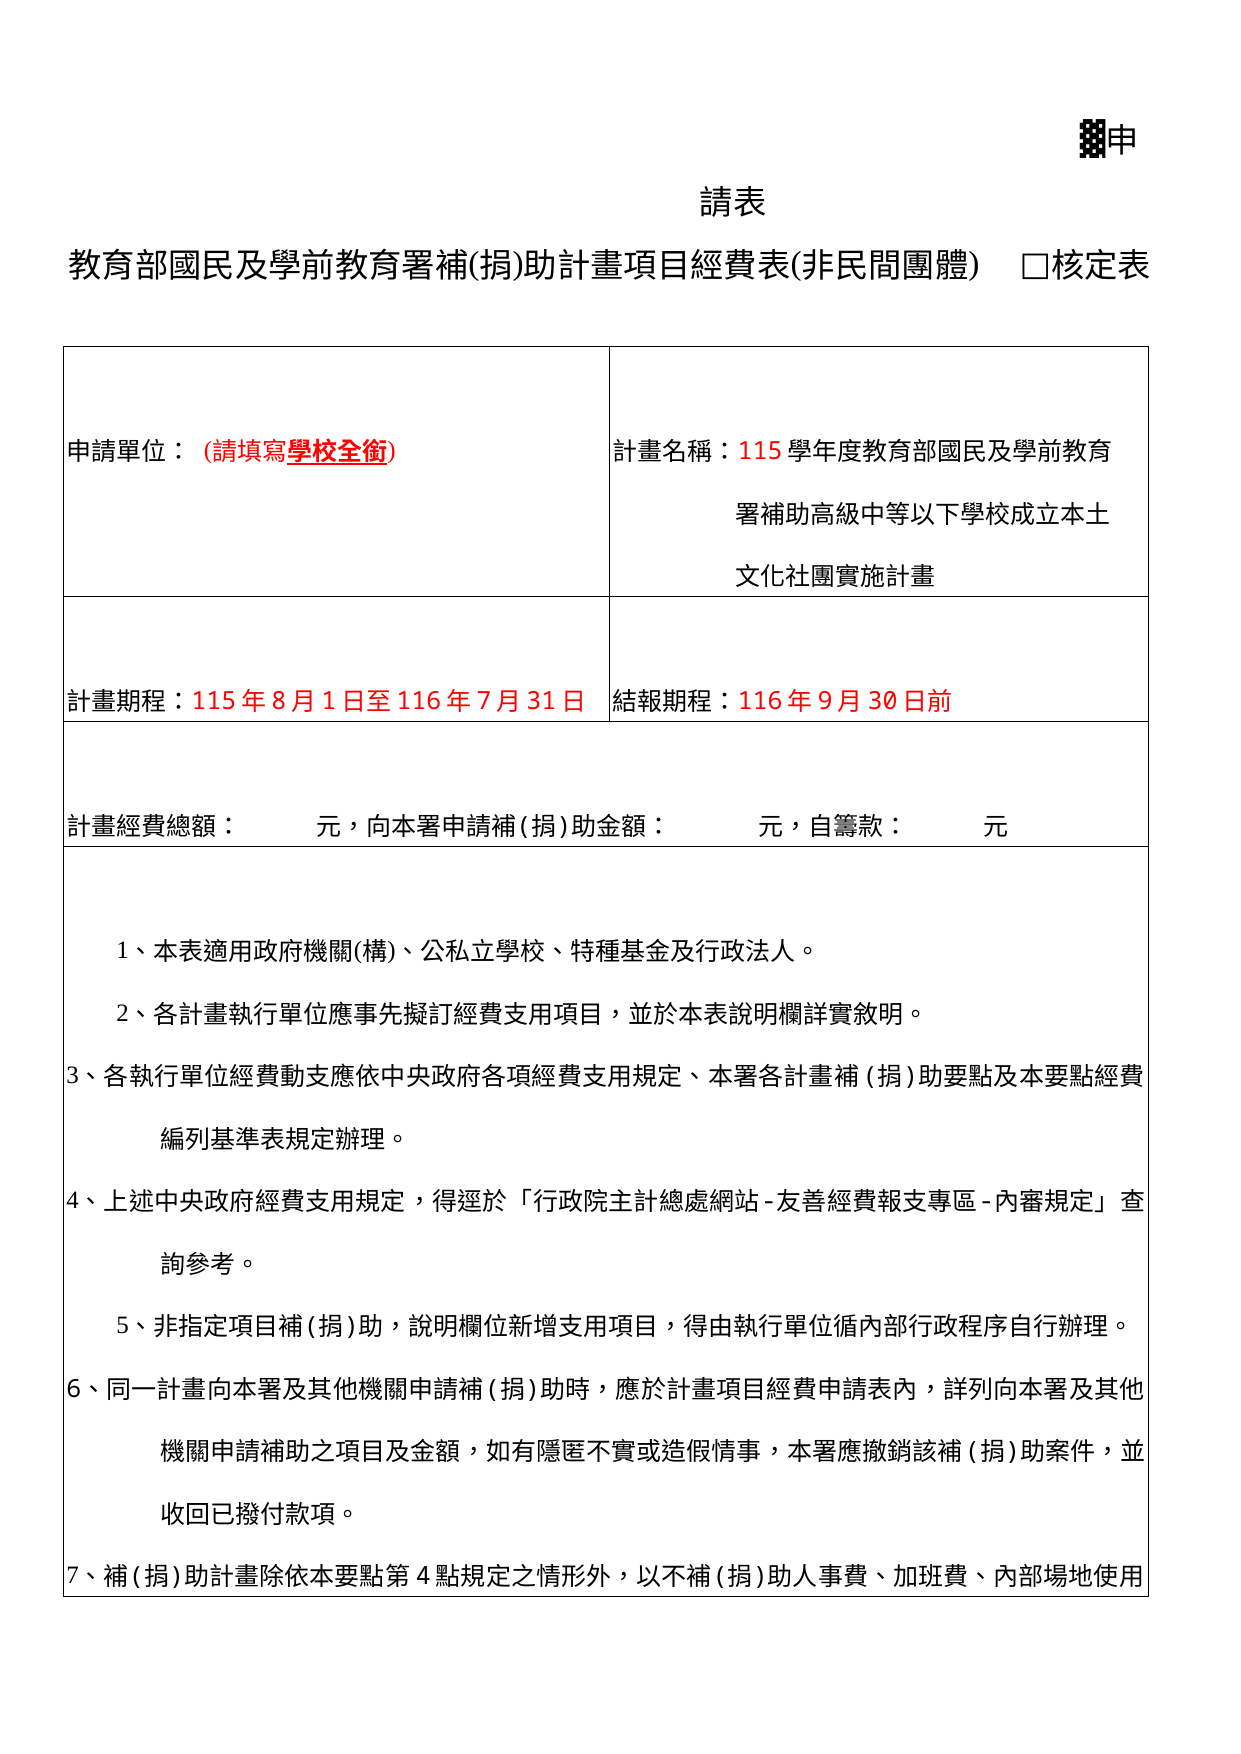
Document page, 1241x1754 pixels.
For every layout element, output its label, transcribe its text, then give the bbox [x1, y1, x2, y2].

table_cell [370, 283, 492, 346]
table_header [63, 96, 370, 221]
table_cell 計畫期程：115年8月1日至116年7月31日 [64, 597, 609, 721]
table_cell [1149, 596, 1156, 721]
table_cell 計畫名稱：115學年度教育部國民及學前教育署補助高級中等以下學校成立本土文化社團實施計畫 [610, 347, 1148, 596]
table_cell 申請單位： (請填寫學校全銜) [64, 347, 609, 596]
table_cell [1149, 846, 1156, 1596]
table_header [492, 96, 697, 221]
table_cell [63, 283, 370, 346]
table_header ▓申請表 [697, 96, 1156, 221]
table_cell [697, 283, 1156, 346]
table_cell 備註： 本表適用政府機關(構)、公私立學校、特種基金及行政法人。 各計畫執行單位應事先擬訂經費支用項目，並於本表說明欄詳實敘明。 各執行單位經費動支應依中央政府各項經費支用規定、本署各計畫補(捐)助要點及本要點經費編列基準表規定辦理。 上述中央政府經費支用規定，得逕於「行政院主計總處網站-友善經費報支專區-內審規定」查詢參考。 非指定項目補(捐)助，說明欄位新增支用項目，得由執行單位循內部行政程序自行辦理。 同一計畫向本署及其他機關申請補(捐)助時，應於計畫項目經費申請表內，詳列向本署及其他機關申請補助之項目及金額，如有隱匿不實或造假情事，本署應撤銷該補(捐)助案件，並收回已撥付款項。 補(捐)助計畫除依本要點第4點規定之情形外，以不補(捐)助人事費、加班費、內部場地使用費及行政管理費為原則。 申請補(捐)助經費，其計畫執行涉及須依「政府機關政策文宣規劃執行注意事項」、預算法第62條之1及其執行原則等相關規定辦理者，應明確標示其為「廣告」，且揭示贊助機關（教育部國民及學前教育署）名稱，並不得以置入性行銷方式進行。 [64, 847, 1148, 1596]
table_cell [492, 283, 697, 346]
table_cell 結報期程：116年9月30日前 [610, 597, 1148, 721]
table_cell [1149, 346, 1156, 596]
table_cell [1149, 721, 1156, 846]
table_cell 教育部國民及學前教育署補(捐)助計畫項目經費表(非民間團體) □核定表 [63, 221, 1156, 283]
table_header [370, 96, 492, 221]
table_cell 計畫經費總額： 元，向本署申請補(捐)助金額： 元，自籌款： 元 [64, 722, 1148, 846]
